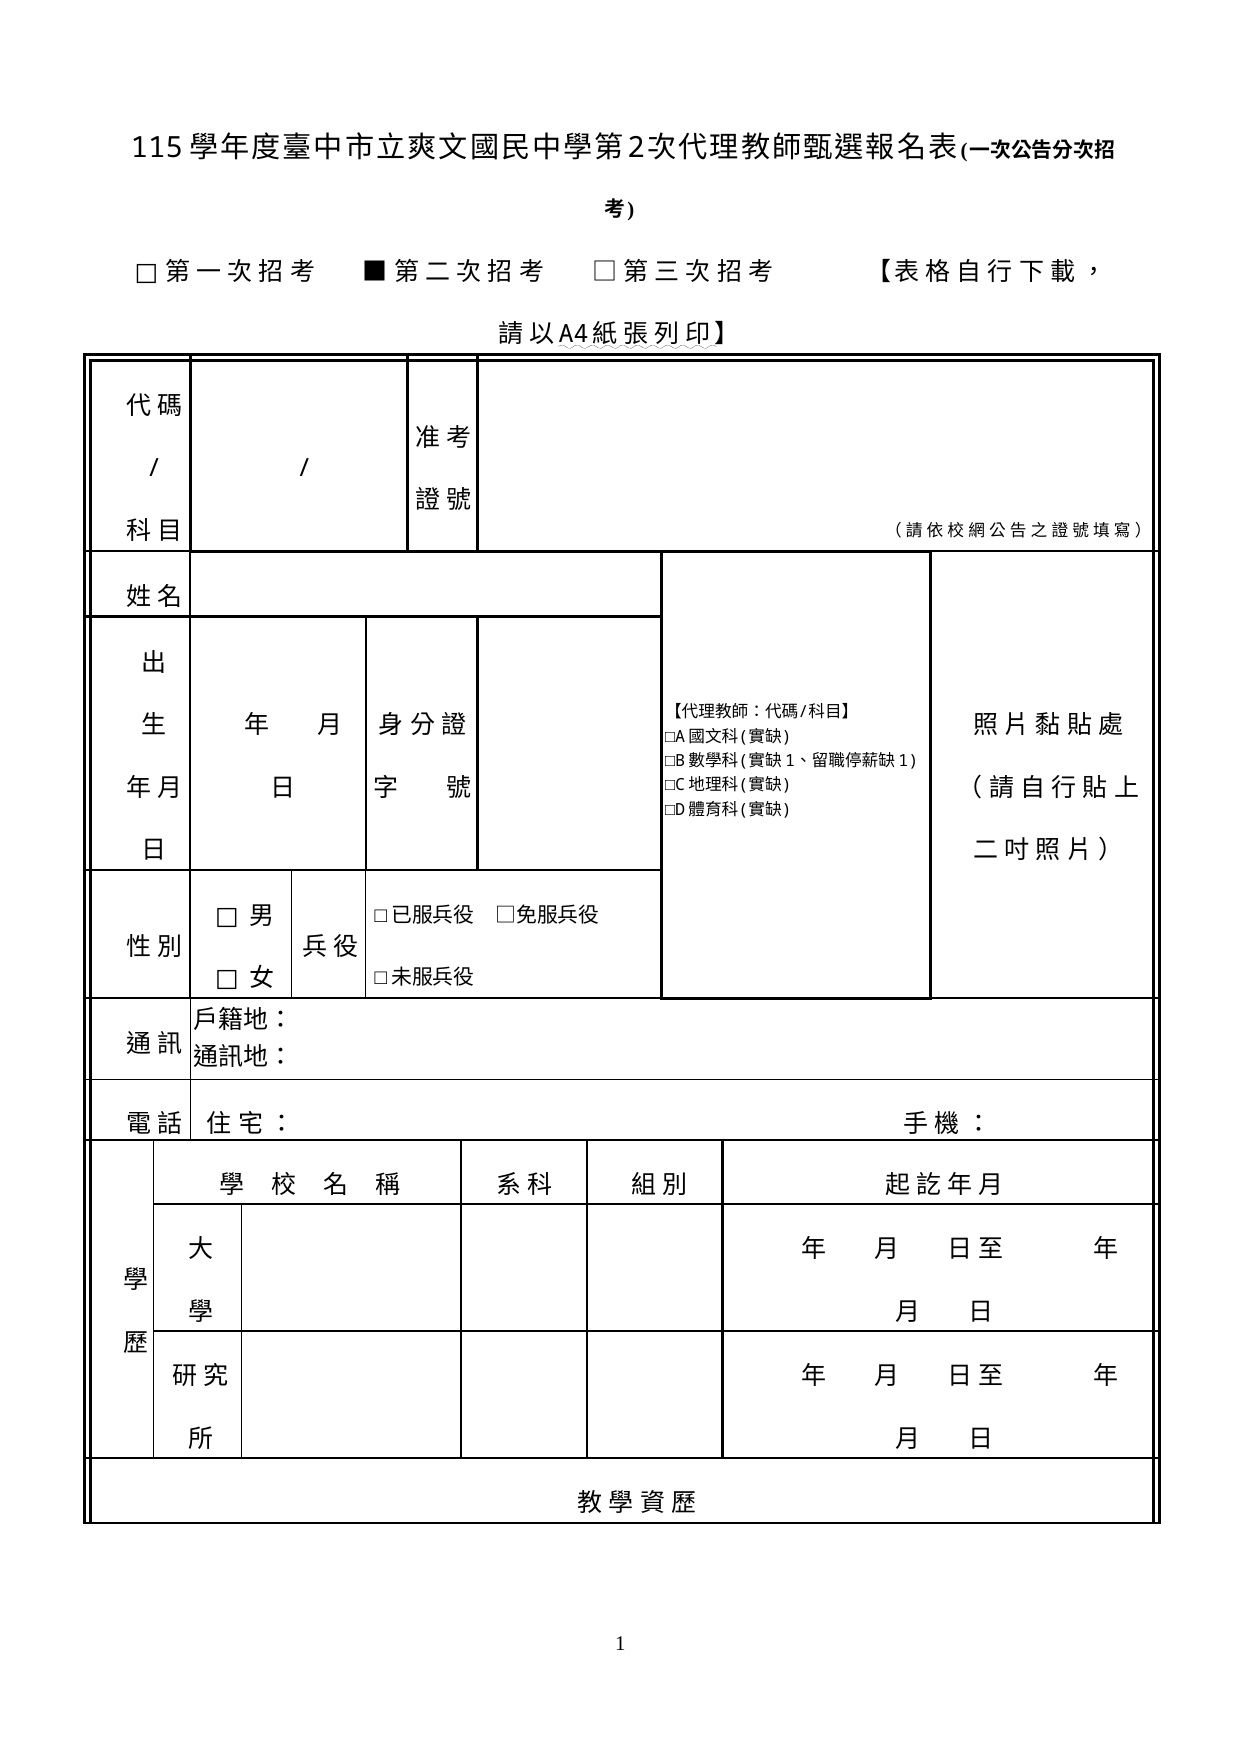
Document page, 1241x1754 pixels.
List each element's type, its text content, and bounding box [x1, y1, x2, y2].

text 115學年度臺中市立爽文國民中學第2次代理教師甄選報名表(一次公告分次招考) [120, 103, 1120, 228]
table_header 准考證號 [409, 362, 476, 550]
table_header / [192, 362, 406, 550]
table_cell 年 月 日 [191, 618, 365, 868]
table_cell 男 女 [191, 871, 291, 997]
table_cell 出 生 年月日 [92, 618, 189, 868]
table_header 代碼/ 科目 [87, 356, 189, 550]
table_cell [462, 1205, 586, 1330]
table_cell [479, 618, 660, 868]
table_cell [242, 1205, 460, 1330]
table_cell [588, 1332, 721, 1457]
table_cell [191, 553, 660, 615]
text □第一次招考 ■第二次招考 □第三次招考 【表格自行下載，請以A4紙張列印】 [120, 228, 1120, 353]
table_cell 學 校 名 稱 [154, 1141, 460, 1203]
table_cell 性別 [92, 871, 189, 997]
table_cell 姓名 [92, 552, 189, 615]
table_cell 研究所 [154, 1332, 241, 1457]
table_cell 身分證 字 號 [367, 618, 476, 868]
table_cell 【代理教師：代碼/科目】 □A國文科(實缺) □B數學科(實缺1、留職停薪缺1) □C地理科(實缺) □D體育科(實缺) [663, 553, 929, 997]
table_cell 通訊處 [92, 999, 190, 1079]
table_cell 住宅： 手機： [191, 1080, 1152, 1138]
table_cell 學 歷 [92, 1141, 153, 1457]
table_cell 電話 [92, 1080, 190, 1138]
table_cell 教學資歷 [92, 1459, 1152, 1522]
table_cell □已服兵役 □免服兵役 □未服兵役 [366, 871, 660, 997]
table_cell [462, 1332, 586, 1457]
table_cell 照片黏貼處 （請自行貼上二吋照片） [932, 552, 1152, 997]
table_cell 大 學 [154, 1205, 241, 1330]
table_cell [242, 1332, 460, 1457]
table_cell 兵役 [292, 871, 365, 997]
table_cell 系科 [462, 1141, 586, 1203]
table_cell 戶籍地： 通訊地： [191, 999, 1152, 1079]
table_header （請依校網公告之證號填寫） [479, 356, 1156, 550]
table_cell 起訖年月 [724, 1141, 1152, 1203]
table_cell 年 月 日至 年 月 日 [724, 1332, 1152, 1457]
table_cell 年 月 日至 年 月 日 [724, 1205, 1152, 1330]
table_cell [588, 1205, 721, 1330]
table_cell 組別 [588, 1141, 721, 1203]
